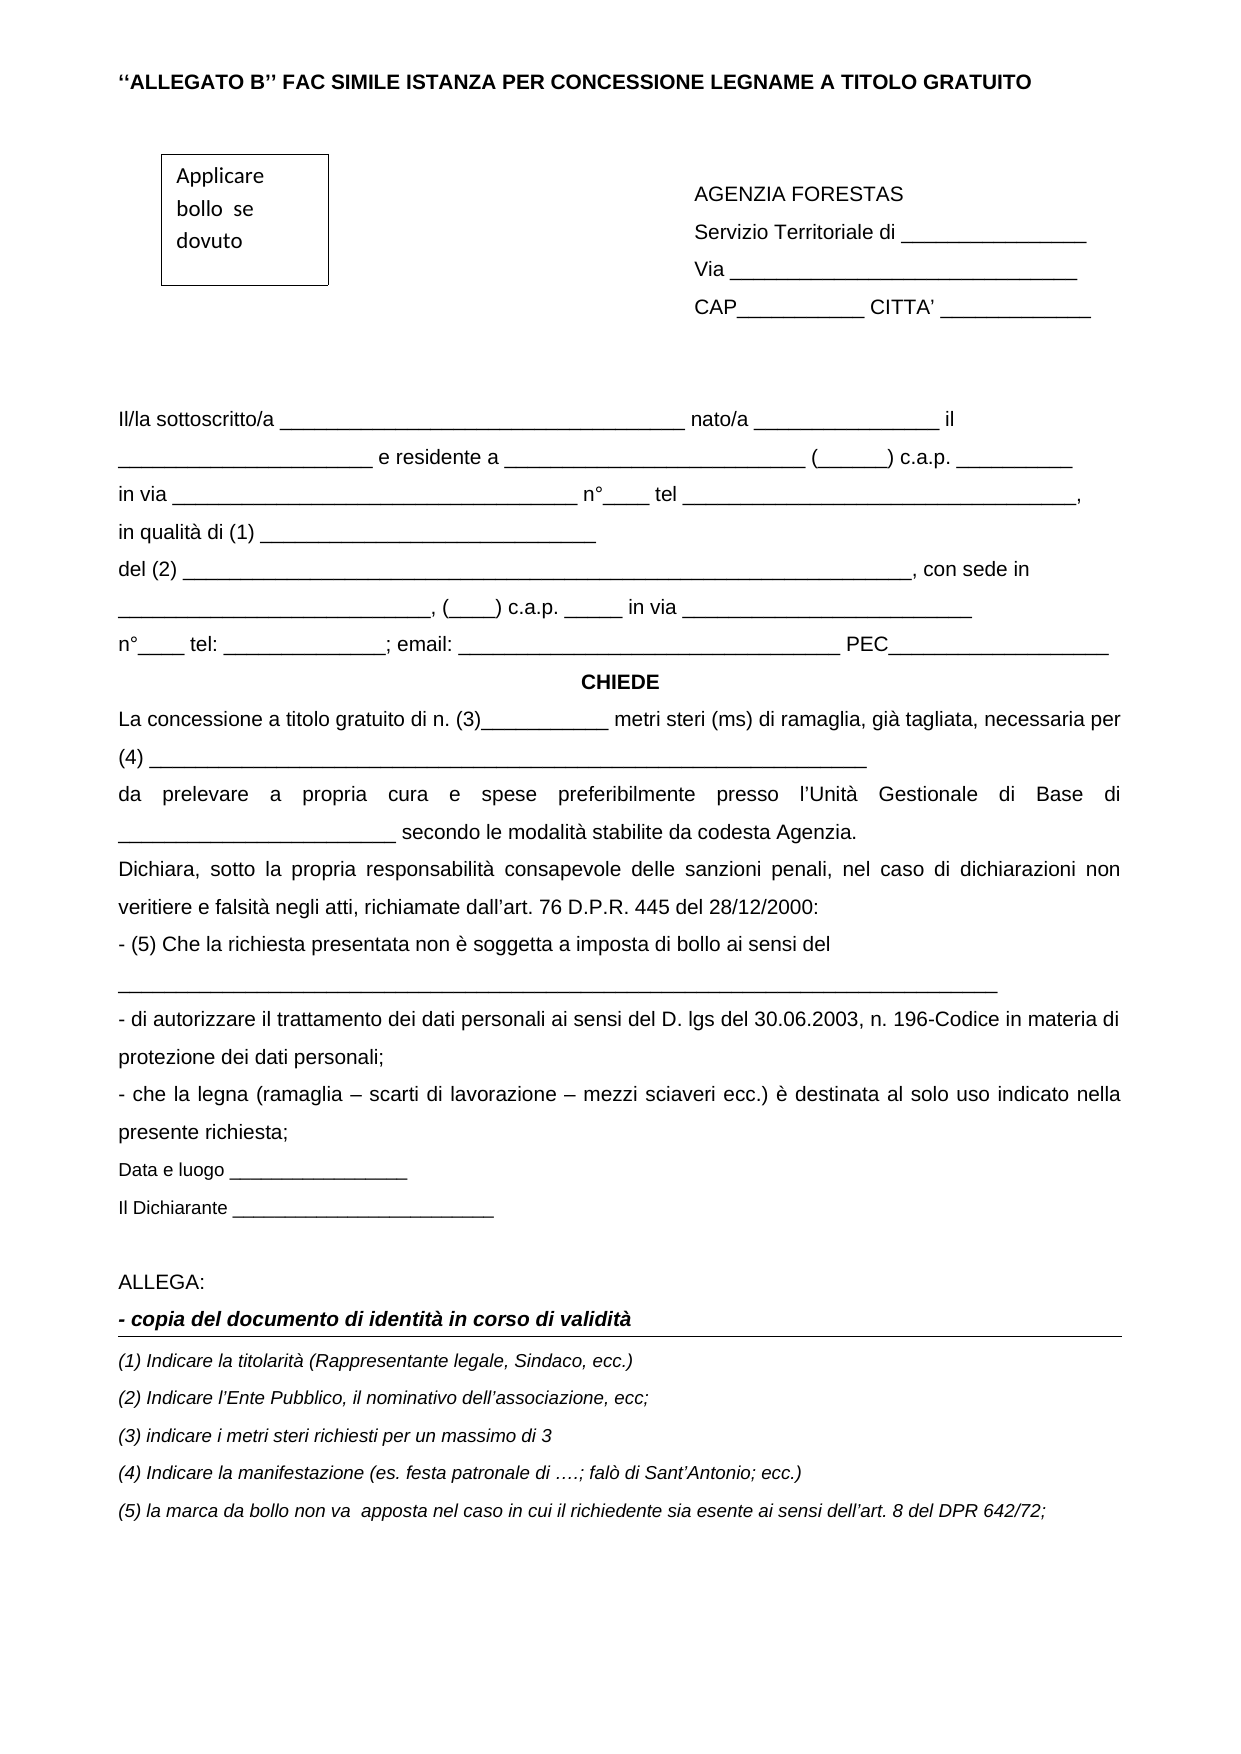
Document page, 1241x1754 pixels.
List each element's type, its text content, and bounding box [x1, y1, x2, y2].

text da prelevare a propria cura e spese preferibilmente presso l’Unità Gestionale di Base di ________________________ secondo le modalità stabilite da codesta Agenzia. [118, 772, 1122, 847]
text ______________________ e residente a __________________________ (______) c.a.p. __________ [118, 434, 1122, 472]
text ____________________________________________________________________________ [118, 959, 1122, 997]
text CHIEDE [118, 659, 1122, 697]
text ___________________________, (____) c.a.p. _____ in via _________________________ [118, 584, 1122, 622]
text Il Dichiarante _________________________ [118, 1184, 1122, 1222]
text Via ______________________________ [694, 247, 1122, 284]
text ‘‘ALLEGATO B’’ FAC SIMILE ISTANZA PER CONCESSIONE LEGNAME A TITOLO GRATUITO [118, 59, 1122, 97]
text (5) la marca da bollo non va apposta nel caso in cui il richiedente sia esente ai sensi dell’art. 8 del DPR 642/72; [118, 1487, 1122, 1525]
text Servizio Territoriale di ________________ [694, 209, 1122, 247]
text n°____ tel: ______________; email: _________________________________ PEC___________________ [118, 622, 1122, 659]
text ALLEGA: [118, 1259, 1122, 1297]
text - (5) Che la richiesta presentata non è soggetta a imposta di bollo ai sensi del [118, 922, 1122, 959]
text (1) Indicare la titolarità (Rappresentante legale, Sindaco, ecc.) [118, 1337, 1122, 1375]
text CAP___________ CITTA’ _____________ [694, 284, 1122, 322]
text in via ___________________________________ n°____ tel __________________________________, [118, 472, 1122, 509]
text in qualità di (1) _____________________________ [118, 509, 1122, 547]
text - che la legna (ramaglia – scarti di lavorazione – mezzi sciaveri ecc.) è destinata al solo uso indicato nella presente richiesta; [118, 1072, 1122, 1147]
text La concessione a titolo gratuito di n. (3)___________ metri steri (ms) di ramaglia, già tagliata, necessaria per (4) ______________________________________________________________ [118, 697, 1122, 772]
text (2) Indicare l’Ente Pubblico, il nominativo dell’associazione, ecc; [118, 1375, 1122, 1412]
text - copia del documento di identità in corso di validità [118, 1297, 1122, 1336]
text - di autorizzare il trattamento dei dati personali ai sensi del D. lgs del 30.06.2003, n. 196-Codice in materia di protezione dei dati personali; [118, 997, 1122, 1072]
text Data e luogo _________________ [118, 1147, 1122, 1184]
text (4) Indicare la manifestazione (es. festa patronale di ….; falò di Sant’Antonio; ecc.) [118, 1450, 1122, 1487]
text (3) indicare i metri steri richiesti per un massimo di 3 [118, 1412, 1122, 1450]
text del (2) _______________________________________________________________, con sede in [118, 547, 1122, 584]
text Dichiara, sotto la propria responsabilità consapevole delle sanzioni penali, nel caso di dichiarazioni non veritiere e falsità negli atti, richiamate dall’art. 76 D.P.R. 445 del 28/12/2000: [118, 847, 1122, 922]
text Applicare bollo se dovuto [176, 161, 313, 254]
text Il/la sottoscritto/a ___________________________________ nato/a ________________ il [118, 397, 1122, 434]
text AGENZIA FORESTAS [694, 172, 1122, 209]
